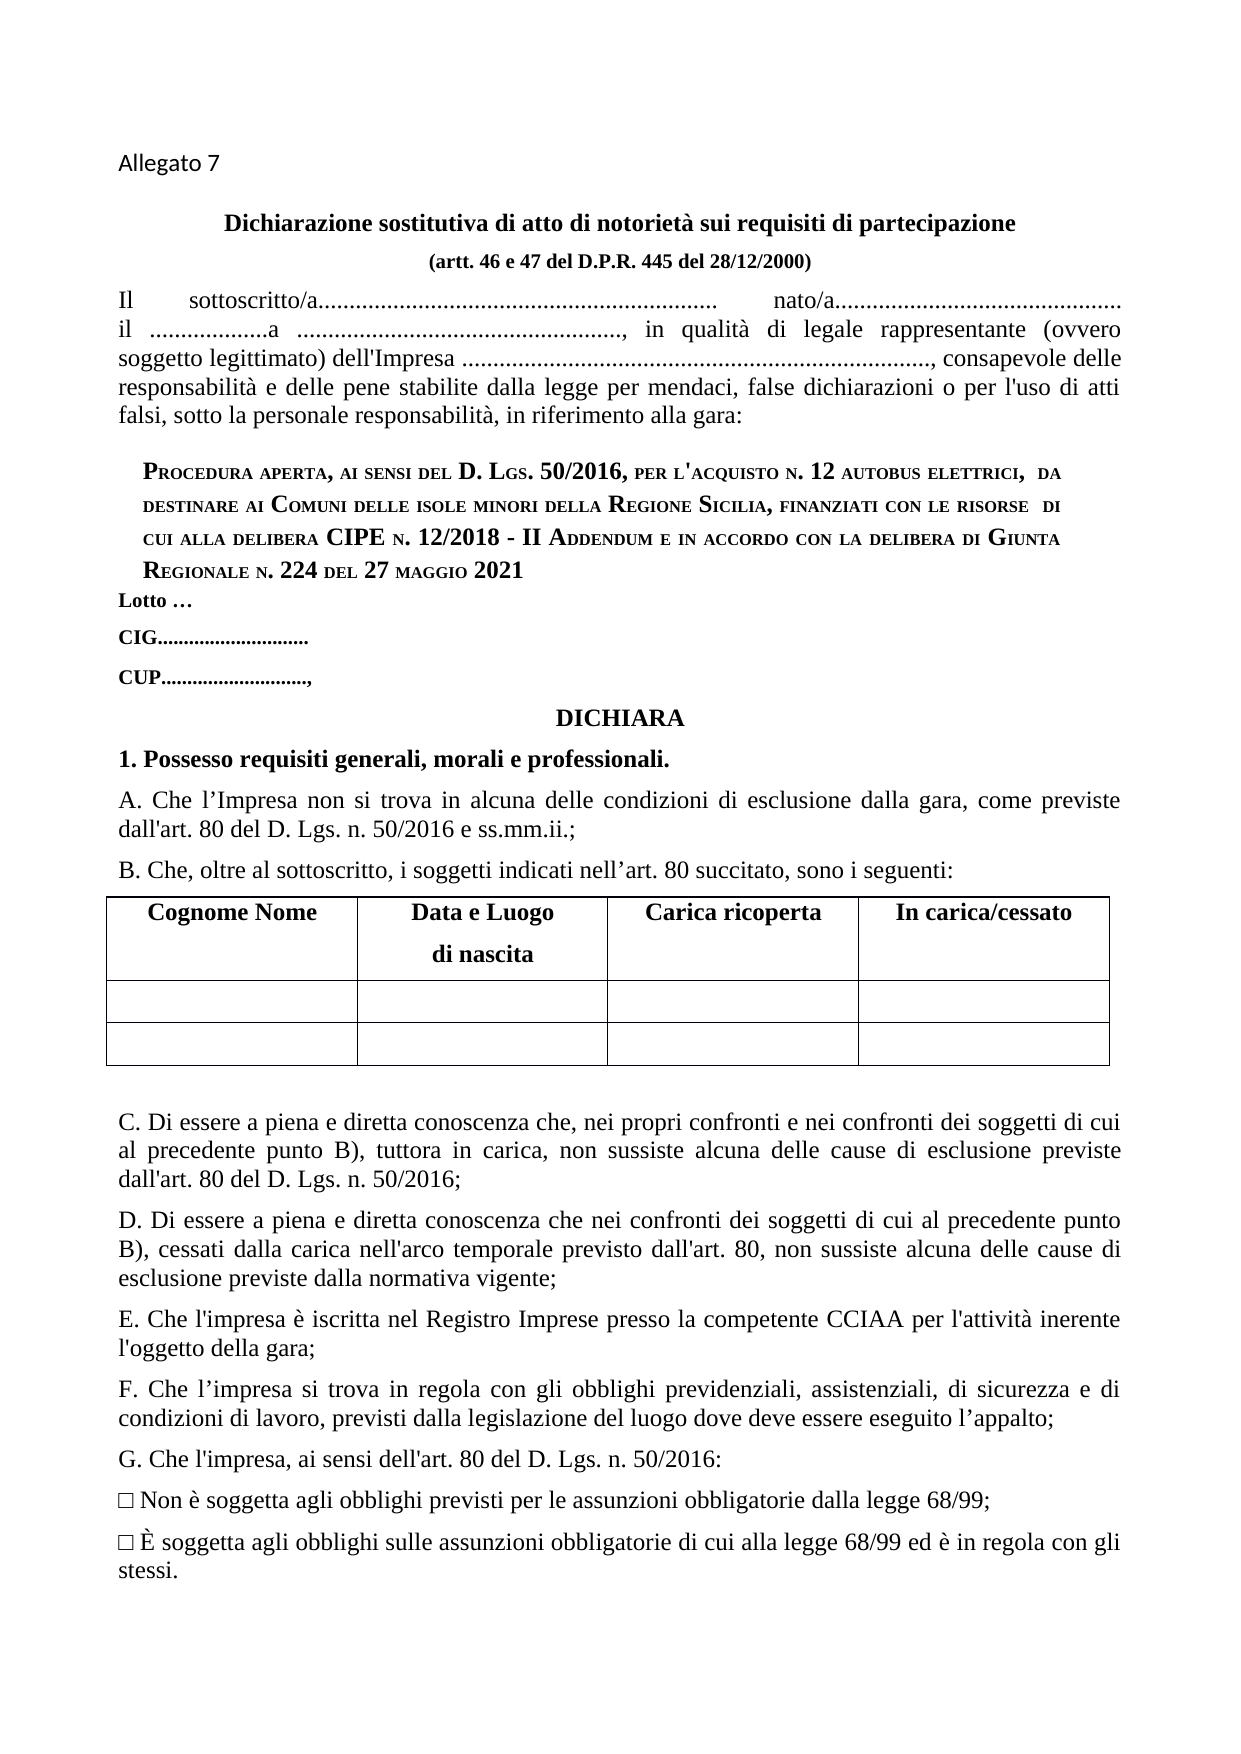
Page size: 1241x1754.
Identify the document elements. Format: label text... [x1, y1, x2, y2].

table_cell [608, 981, 858, 1022]
table_cell [107, 981, 357, 1022]
table_header Carica ricoperta [608, 898, 858, 980]
table_cell [859, 981, 1109, 1022]
text DICHIARA [118, 703, 1122, 731]
text G. Che l'impresa, ai sensi dell'art. 80 del D. Lgs. n. 50/2016: [118, 1444, 1122, 1473]
text (artt. 46 e 47 del D.P.R. 445 del 28/12/2000) [118, 249, 1122, 273]
table_header Data e Luogo di nascita [358, 898, 607, 980]
table_cell [107, 1023, 357, 1064]
table_header In carica/cessato [859, 898, 1109, 980]
text □ Non è soggetta agli obblighi previsti per le assunzioni obbligatorie dalla legge 68/99; [118, 1486, 1122, 1514]
text CUP............................, [118, 661, 1122, 690]
text 1. Possesso requisiti generali, morali e professionali. [118, 744, 1122, 773]
text E. Che l'impresa è iscritta nel Registro Imprese presso la competente CCIAA per l'attività inerente l'oggetto della gara; [118, 1304, 1122, 1362]
table_cell [859, 1023, 1109, 1064]
text F. Che l’impresa si trova in regola con gli obblighi previdenziali, assistenziali, di sicurezza e di condizioni di lavoro, previsti dalla legislazione del luogo dove deve essere eseguito l’appalto; [118, 1374, 1122, 1432]
text D. Di essere a piena e diretta conoscenza che nei confronti dei soggetti di cui al precedente punto B), cessati dalla carica nell'arco temporale previsto dall'art. 80, non sussiste alcuna delle cause di esclusione previste dalla normativa vigente; [118, 1206, 1122, 1292]
text Dichiarazione sostitutiva di atto di notorietà sui requisiti di partecipazione [118, 208, 1122, 236]
text CIG............................. [118, 625, 1122, 649]
text Il sottoscritto/a................................................................ nato/a.............................................. il ...................a ...................................................., in qualità di legale rappresentante (ovvero soggetto legittimato) dell'Impresa ..........................................................................., consapevole delle responsabilità e delle pene stabilite dalla legge per mendaci, false dichiarazioni o per l'uso di atti falsi, sotto la personale responsabilità, in riferimento alla gara: [118, 285, 1122, 429]
table_header Cognome Nome [107, 898, 357, 980]
text B. Che, oltre al sottoscritto, i soggetti indicati nell’art. 80 succitato, sono i seguenti: [118, 855, 1122, 884]
text C. Di essere a piena e diretta conoscenza che, nei propri confronti e nei confronti dei soggetti di cui al precedente punto B), tuttora in carica, non sussiste alcuna delle cause di esclusione previste dall'art. 80 del D. Lgs. n. 50/2016; [118, 1107, 1122, 1193]
text A. Che l’Impresa non si trova in alcuna delle condizioni di esclusione dalla gara, come previste dall'art. 80 del D. Lgs. n. 50/2016 e ss.mm.ii.; [118, 785, 1122, 843]
table_cell [608, 1023, 858, 1064]
text □ È soggetta agli obblighi sulle assunzioni obbligatorie di cui alla legge 68/99 ed è in regola con gli stessi. [118, 1527, 1122, 1584]
text Lotto … [118, 588, 1122, 612]
text Procedura aperta, ai sensi del D. Lgs. 50/2016, per l'acquisto n. 12 autobus elettrici, da destinare ai Comuni delle isole minori della Regione Sicilia, finanziati con le risorse di cui alla delibera CIPE n. 12/2018 - II Addendum e in accordo con la delibera di Giunta Regionale n. 224 del 27 maggio 2021 [143, 456, 1061, 584]
table_cell [358, 981, 607, 1022]
table_cell [358, 1023, 607, 1064]
